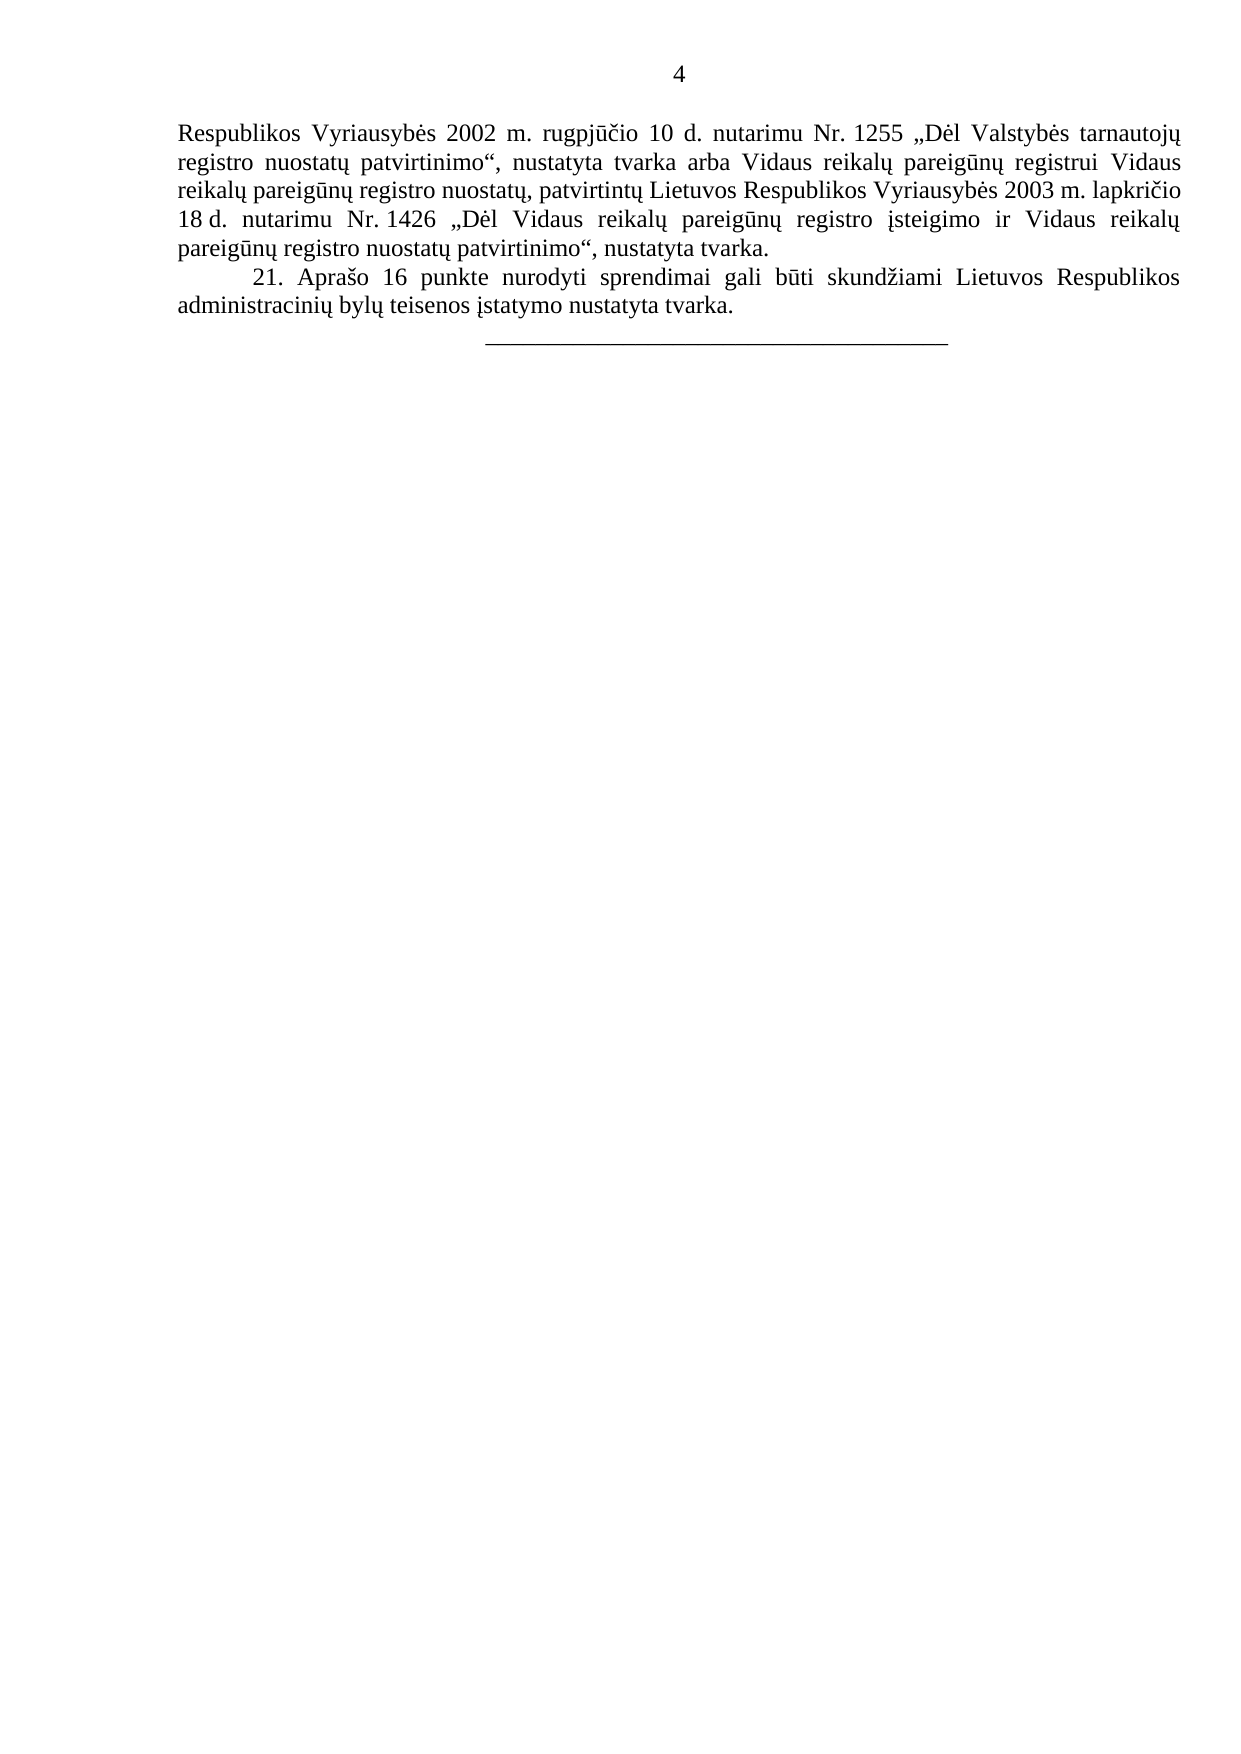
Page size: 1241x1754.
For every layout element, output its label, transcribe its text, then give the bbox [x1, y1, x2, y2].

text _____________________________________ [177, 319, 1181, 348]
text 21. Aprašo 16 punkte nurodyti sprendimai gali būti skundžiami Lietuvos Respublikos administracinių bylų teisenos įstatymo nustatyta tvarka. [177, 262, 1181, 319]
text Respublikos Vyriausybės 2002 m. rugpjūčio 10 d. nutarimu Nr. 1255 „Dėl Valstybės tarnautojų registro nuostatų patvirtinimo“, nustatyta tvarka arba Vidaus reikalų pareigūnų registrui Vidaus reikalų pareigūnų registro nuostatų, patvirtintų Lietuvos Respublikos Vyriausybės 2003 m. lapkričio 18 d. nutarimu Nr. 1426 „Dėl Vidaus reikalų pareigūnų registro įsteigimo ir Vidaus reikalų pareigūnų registro nuostatų patvirtinimo“, nustatyta tvarka. [177, 118, 1181, 262]
